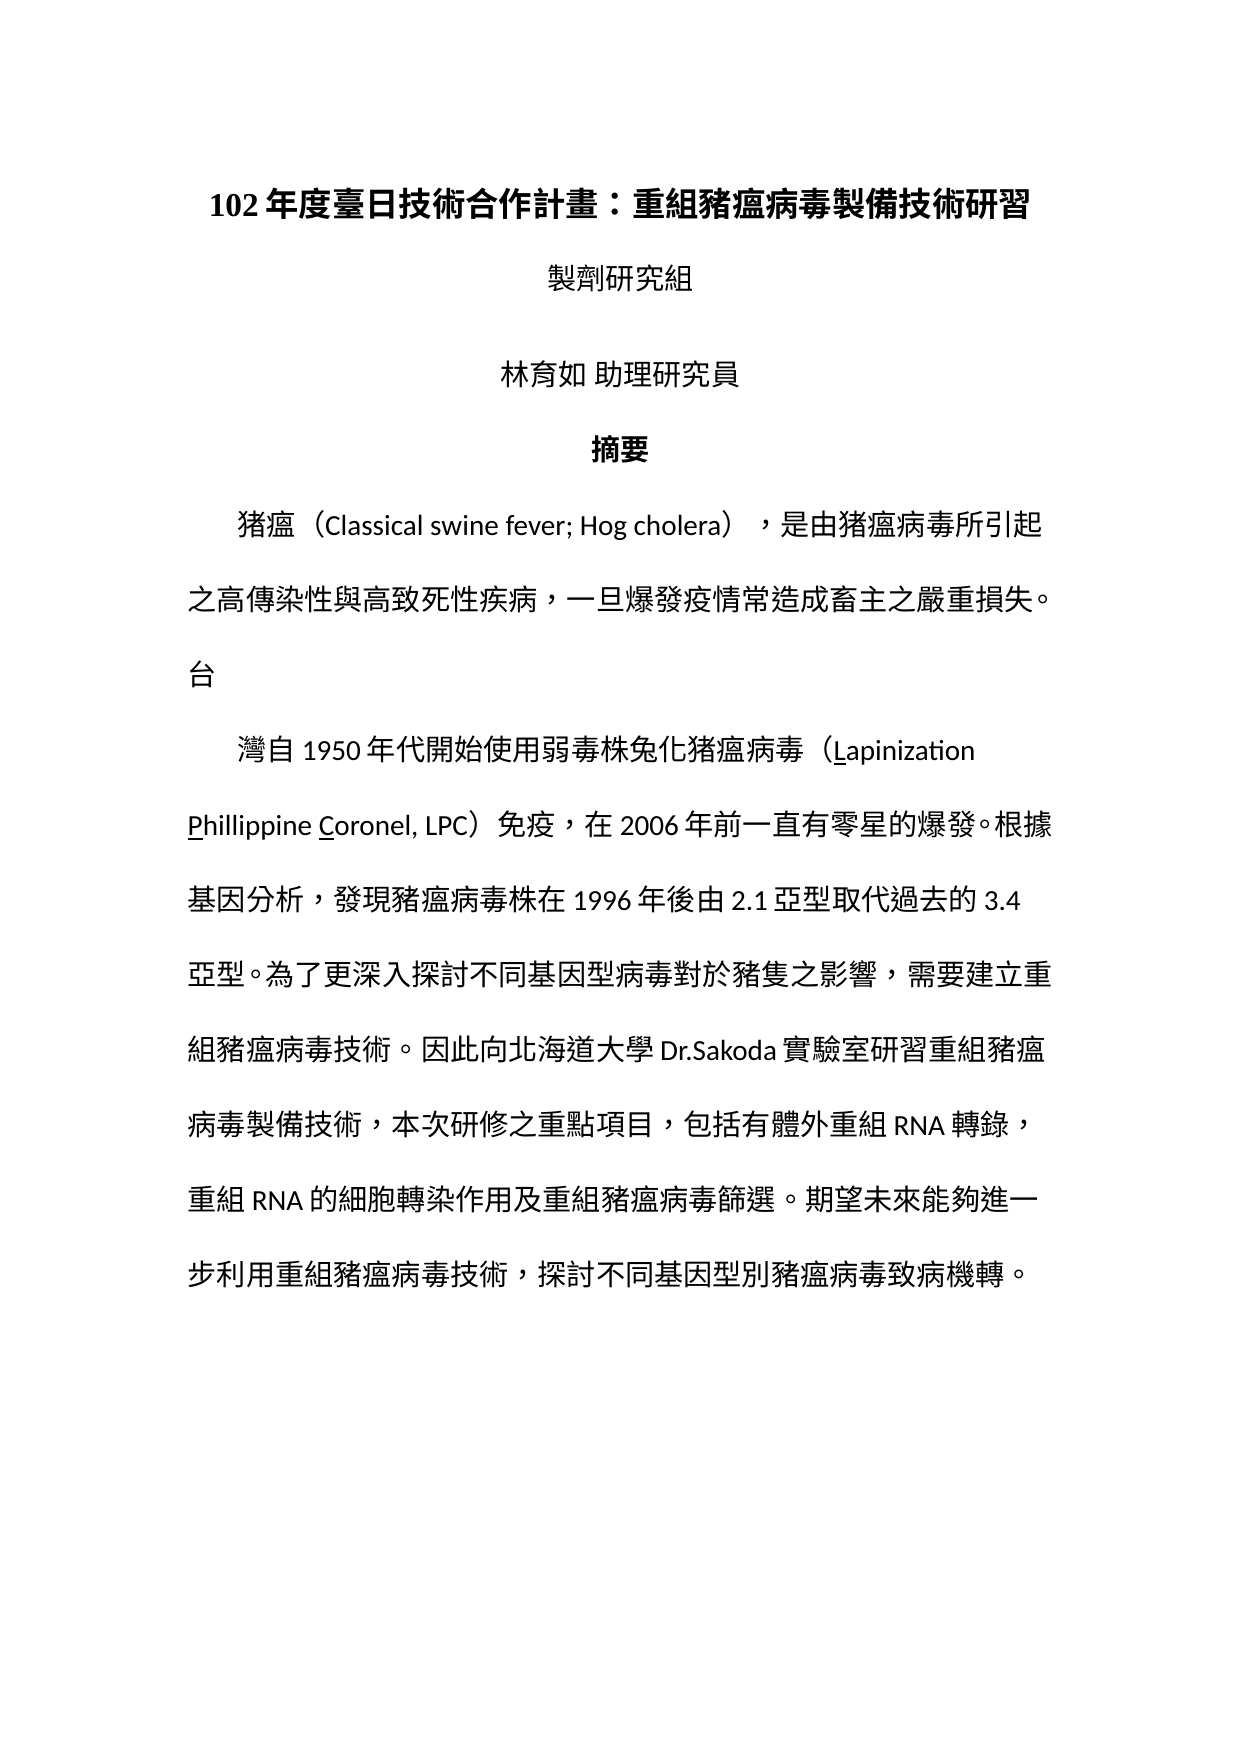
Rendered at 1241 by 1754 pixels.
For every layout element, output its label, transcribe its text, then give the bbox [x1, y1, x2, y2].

text 林育如 助理研究員 [187, 336, 1053, 411]
text 猪瘟（Classical swine fever; Hog cholera），是由猪瘟病毒所引起之高傳染性與高致死性疾病，一旦爆發疫情常造成畜主之嚴重損失。台 [187, 486, 1053, 711]
text 灣自1950年代開始使用弱毒株兔化猪瘟病毒（Lapinization Phillippine Coronel, LPC）免疫，在2006年前一直有零星的爆發。根據基因分析，發現豬瘟病毒株在1996年後由2.1亞型取代過去的3.4亞型。為了更深入探討不同基因型病毒對於豬隻之影響，需要建立重組豬瘟病毒技術。因此向北海道大學Dr.Sakoda實驗室研習重組豬瘟病毒製備技術，本次研修之重點項目，包括有體外重組RNA轉錄，重組RNA的細胞轉染作用及重組豬瘟病毒篩選。期望未來能夠進一步利用重組豬瘟病毒技術，探討不同基因型別豬瘟病毒致病機轉。 [187, 711, 1053, 1311]
text 102年度臺日技術合作計畫：重組豬瘟病毒製備技術研習 [187, 164, 1053, 239]
text 製劑研究組 [187, 239, 1053, 314]
text 摘要 [187, 411, 1053, 486]
